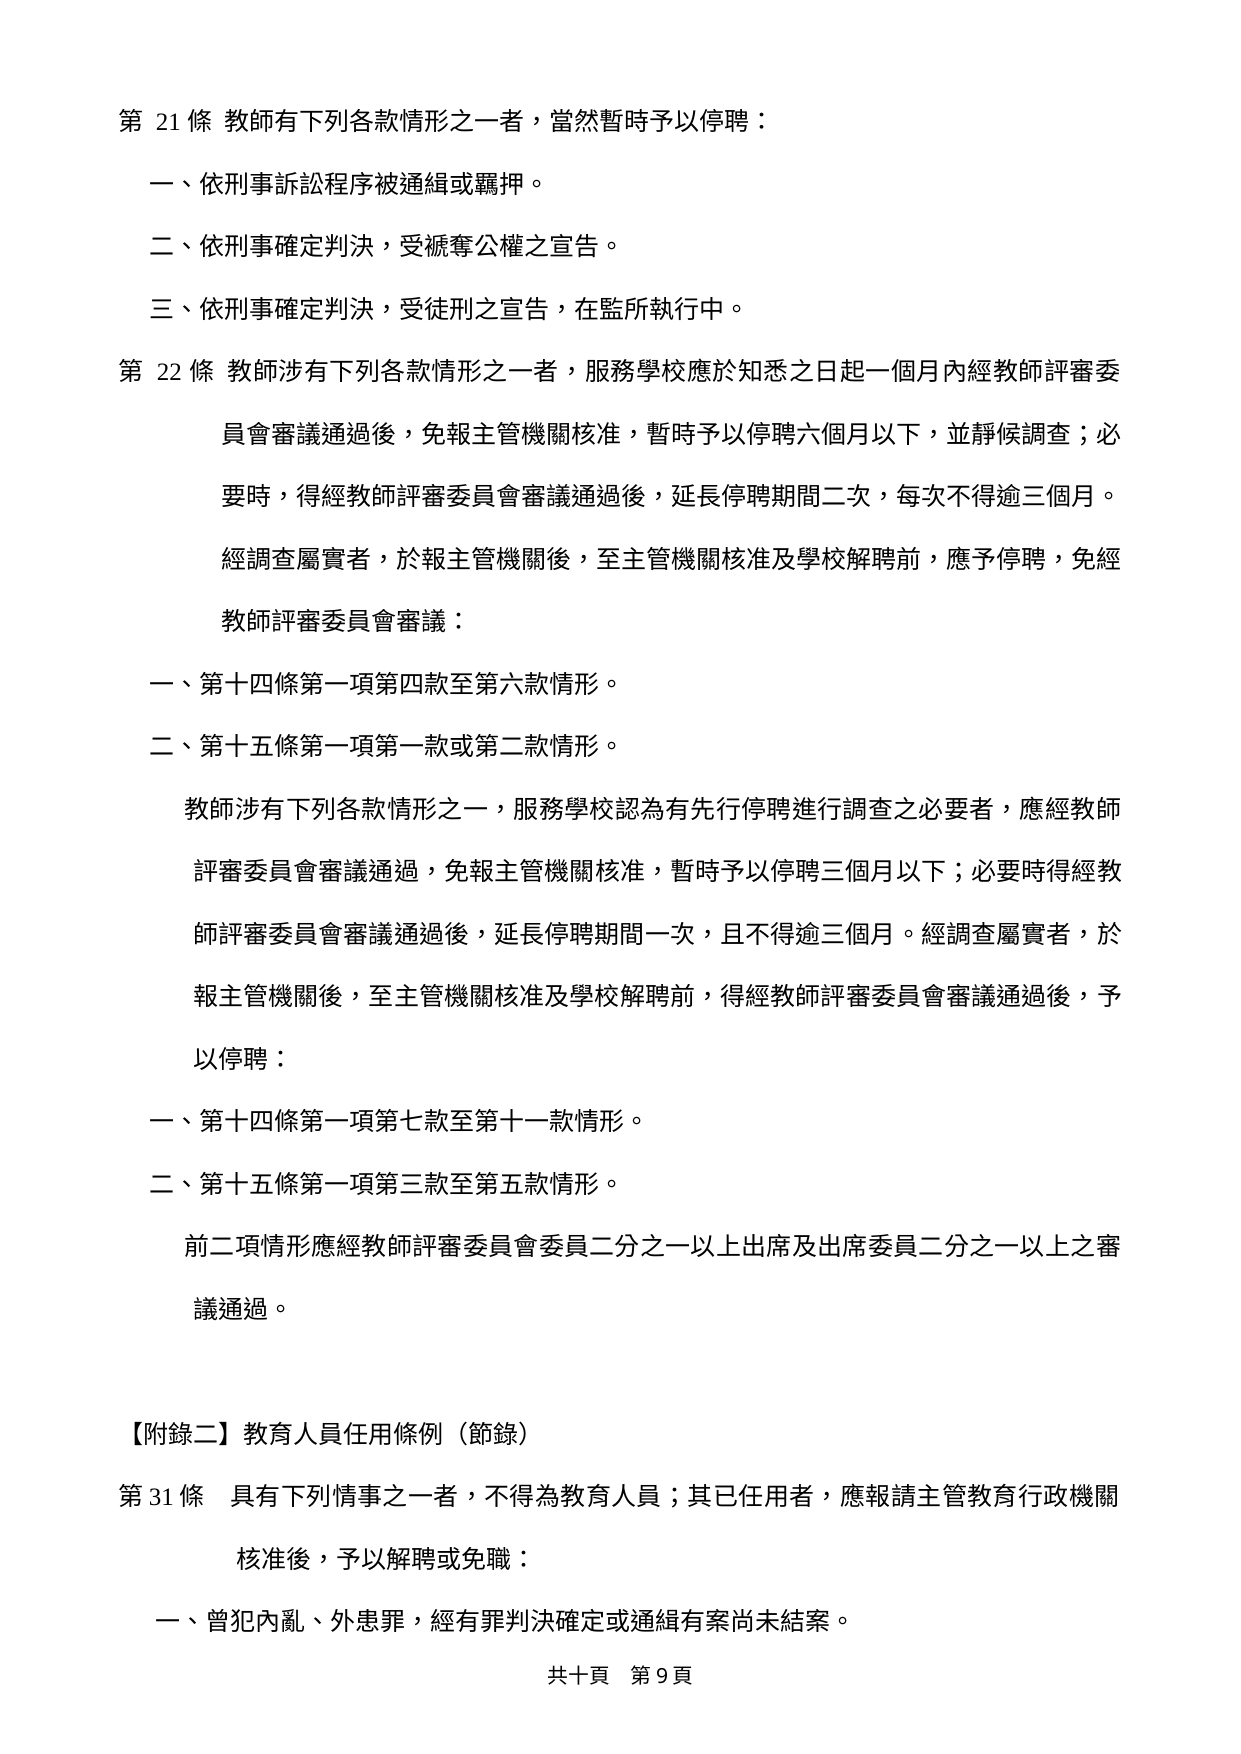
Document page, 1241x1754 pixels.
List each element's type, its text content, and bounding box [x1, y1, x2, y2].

text 一、依刑事訴訟程序被通緝或羈押。 [118, 141, 1122, 203]
text 二、依刑事確定判決，受褫奪公權之宣告。 [118, 203, 1122, 266]
text 第 22 條 教師涉有下列各款情形之一者，服務學校應於知悉之日起一個月內經教師評審委員會審議通過後，免報主管機關核准，暫時予以停聘六個月以下，並靜候調查；必要時，得經教師評審委員會審議通過後，延長停聘期間二次，每次不得逾三個月。經調查屬實者，於報主管機關後，至主管機關核准及學校解聘前，應予停聘，免經教師評審委員會審議： [118, 328, 1122, 641]
text 第31條 具有下列情事之一者，不得為教育人員；其已任用者，應報請主管教育行政機關核准後，予以解聘或免職： [118, 1453, 1122, 1578]
text 二、第十五條第一項第三款至第五款情形。 [118, 1141, 1122, 1203]
text 一、第十四條第一項第七款至第十一款情形。 [118, 1078, 1122, 1141]
text 【附錄二】教育人員任用條例（節錄） [118, 1391, 1122, 1453]
text 第 21 條 教師有下列各款情形之一者，當然暫時予以停聘： [118, 78, 1122, 141]
text 一、第十四條第一項第四款至第六款情形。 [118, 641, 1122, 703]
text 一、曾犯內亂、外患罪，經有罪判決確定或通緝有案尚未結案。 [118, 1578, 1122, 1641]
text 教師涉有下列各款情形之一，服務學校認為有先行停聘進行調查之必要者，應經教師評審委員會審議通過，免報主管機關核准，暫時予以停聘三個月以下；必要時得經教師評審委員會審議通過後，延長停聘期間一次，且不得逾三個月。經調查屬實者，於報主管機關後，至主管機關核准及學校解聘前，得經教師評審委員會審議通過後，予以停聘： [118, 766, 1122, 1078]
text 二、第十五條第一項第一款或第二款情形。 [118, 703, 1122, 766]
text 前二項情形應經教師評審委員會委員二分之一以上出席及出席委員二分之一以上之審議通過。 [118, 1203, 1122, 1328]
text 三、依刑事確定判決，受徒刑之宣告，在監所執行中。 [118, 266, 1122, 328]
